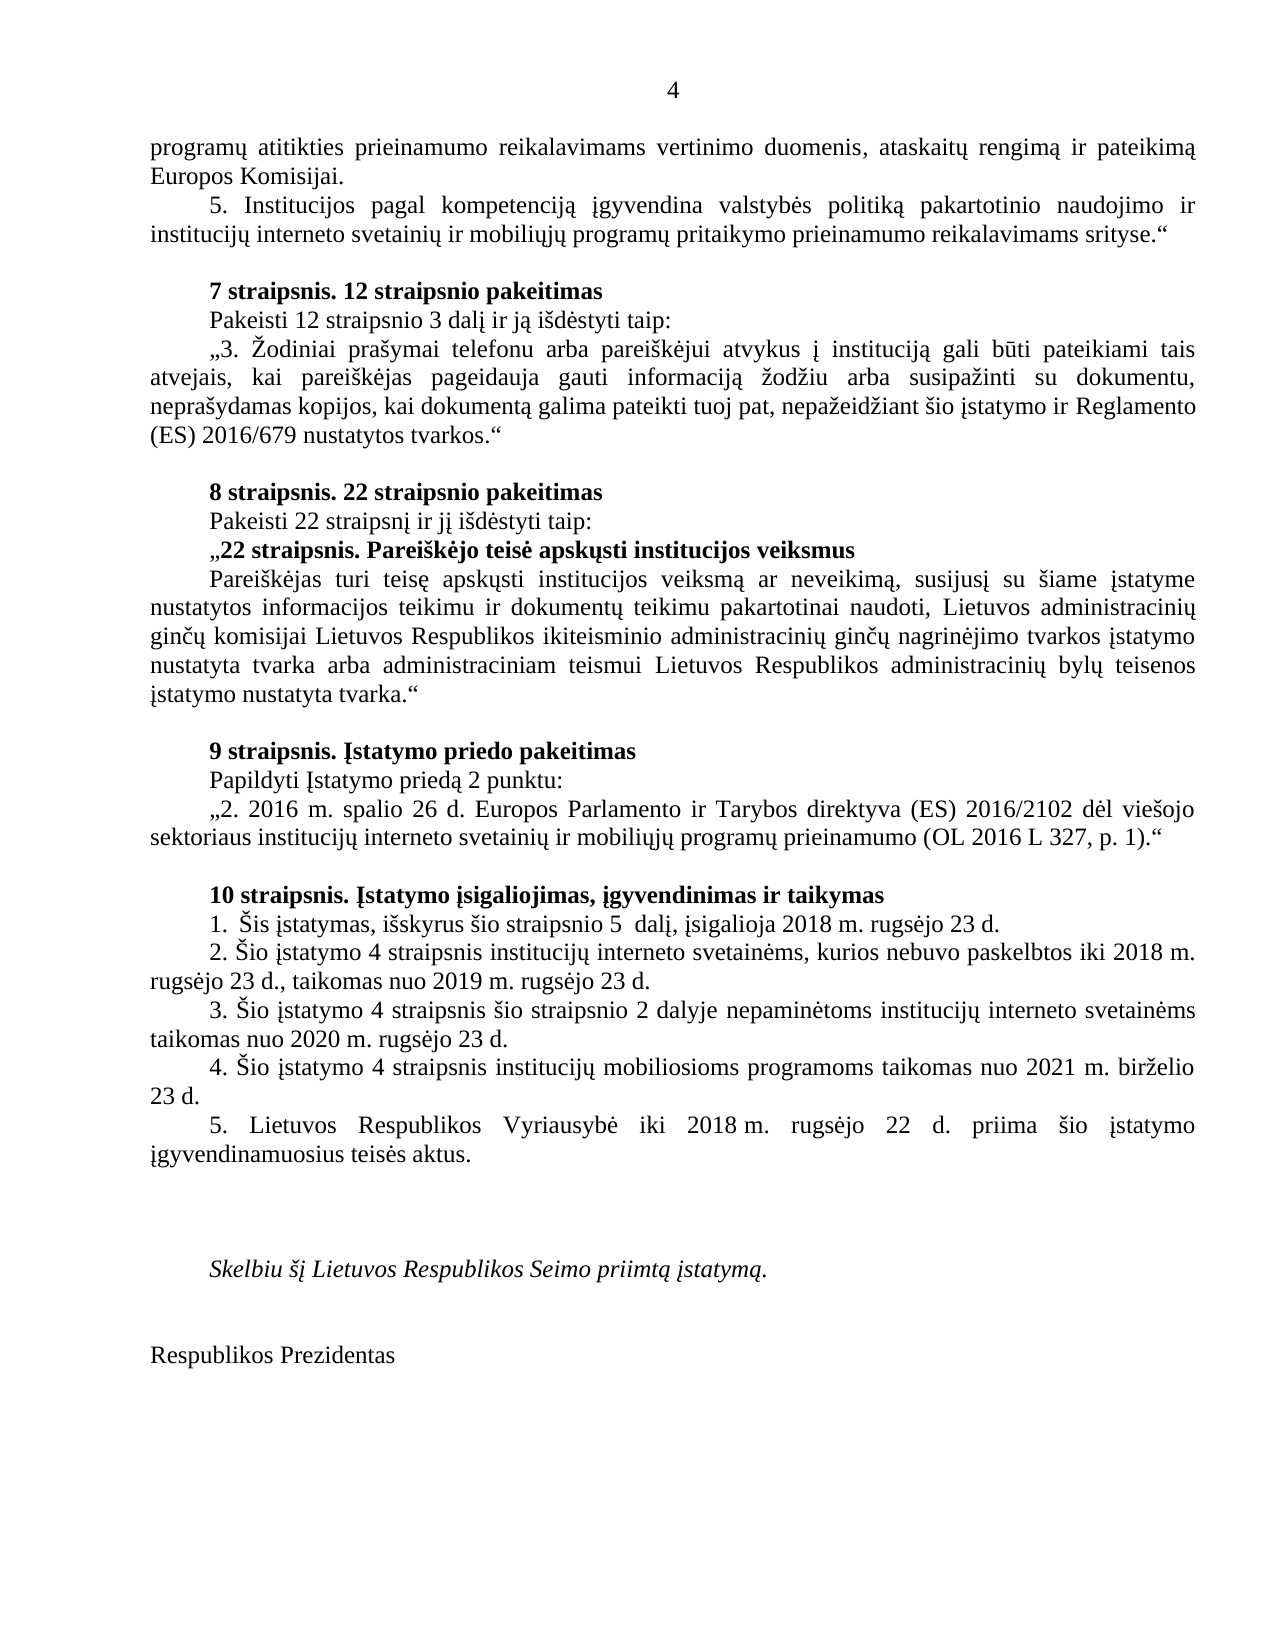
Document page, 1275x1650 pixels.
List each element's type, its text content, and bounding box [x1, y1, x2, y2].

text „22 straipsnis. Pareiškėjo teisė apskųsti institucijos veiksmus [150, 535, 1196, 564]
text 9 straipsnis. Įstatymo priedo pakeitimas [150, 736, 1196, 765]
text 1. Šis įstatymas, išskyrus šio straipsnio 5 dalį, įsigalioja 2018 m. rugsėjo 23 d. [209, 909, 1196, 937]
text 10 straipsnis. Įstatymo įsigaliojimas, įgyvendinimas ir taikymas [209, 880, 1196, 909]
text Respublikos Prezidentas [150, 1340, 1196, 1369]
text „3. Žodiniai prašymai telefonu arba pareiškėjui atvykus į instituciją gali būti pateikiami tais atvejais, kai pareiškėjas pageidauja gauti informaciją žodžiu arba susipažinti su dokumentu, neprašydamas kopijos, kai dokumentą galima pateikti tuoj pat, nepažeidžiant šio įstatymo ir Reglamento (ES) 2016/679 nustatytos tvarkos.“ [150, 334, 1196, 449]
text 5. Institucijos pagal kompetenciją įgyvendina valstybės politiką pakartotinio naudojimo ir institucijų interneto svetainių ir mobiliųjų programų pritaikymo prieinamumo reikalavimams srityse.“ [150, 190, 1196, 247]
text Pareiškėjas turi teisę apskųsti institucijos veiksmą ar neveikimą, susijusį su šiame įstatyme nustatytos informacijos teikimu ir dokumentų teikimu pakartotinai naudoti, Lietuvos administracinių ginčų komisijai Lietuvos Respublikos ikiteisminio administracinių ginčų nagrinėjimo tvarkos įstatymo nustatyta tvarka arba administraciniam teismui Lietuvos Respublikos administracinių bylų teisenos įstatymo nustatyta tvarka.“ [150, 564, 1196, 707]
text 7 straipsnis. 12 straipsnio pakeitimas [150, 276, 1196, 305]
text programų atitikties prieinamumo reikalavimams vertinimo duomenis, ataskaitų rengimą ir pateikimą Europos Komisijai. [150, 132, 1196, 190]
text 8 straipsnis. 22 straipsnio pakeitimas [150, 477, 1196, 506]
text Pakeisti 12 straipsnio 3 dalį ir ją išdėstyti taip: [150, 305, 1196, 334]
text 2. Šio įstatymo 4 straipsnis institucijų interneto svetainėms, kurios nebuvo paskelbtos iki 2018 m. rugsėjo 23 d., taikomas nuo 2019 m. rugsėjo 23 d. [150, 937, 1196, 995]
text Skelbiu šį Lietuvos Respublikos Seimo priimtą įstatymą. [150, 1254, 1196, 1282]
text 5. Lietuvos Respublikos Vyriausybė iki 2018 m. rugsėjo 22 d. priima šio įstatymo įgyvendinamuosius teisės aktus. [150, 1110, 1196, 1167]
text 3. Šio įstatymo 4 straipsnis šio straipsnio 2 dalyje nepaminėtoms institucijų interneto svetainėms taikomas nuo 2020 m. rugsėjo 23 d. [150, 995, 1196, 1052]
text Papildyti Įstatymo priedą 2 punktu: [150, 765, 1196, 794]
text „2. 2016 m. spalio 26 d. Europos Parlamento ir Tarybos direktyva (ES) 2016/2102 dėl viešojo sektoriaus institucijų interneto svetainių ir mobiliųjų programų prieinamumo (OL 2016 L 327, p. 1).“ [150, 794, 1196, 851]
text 4. Šio įstatymo 4 straipsnis institucijų mobiliosioms programoms taikomas nuo 2021 m. birželio 23 d. [150, 1052, 1196, 1110]
text Pakeisti 22 straipsnį ir jį išdėstyti taip: [150, 506, 1196, 535]
